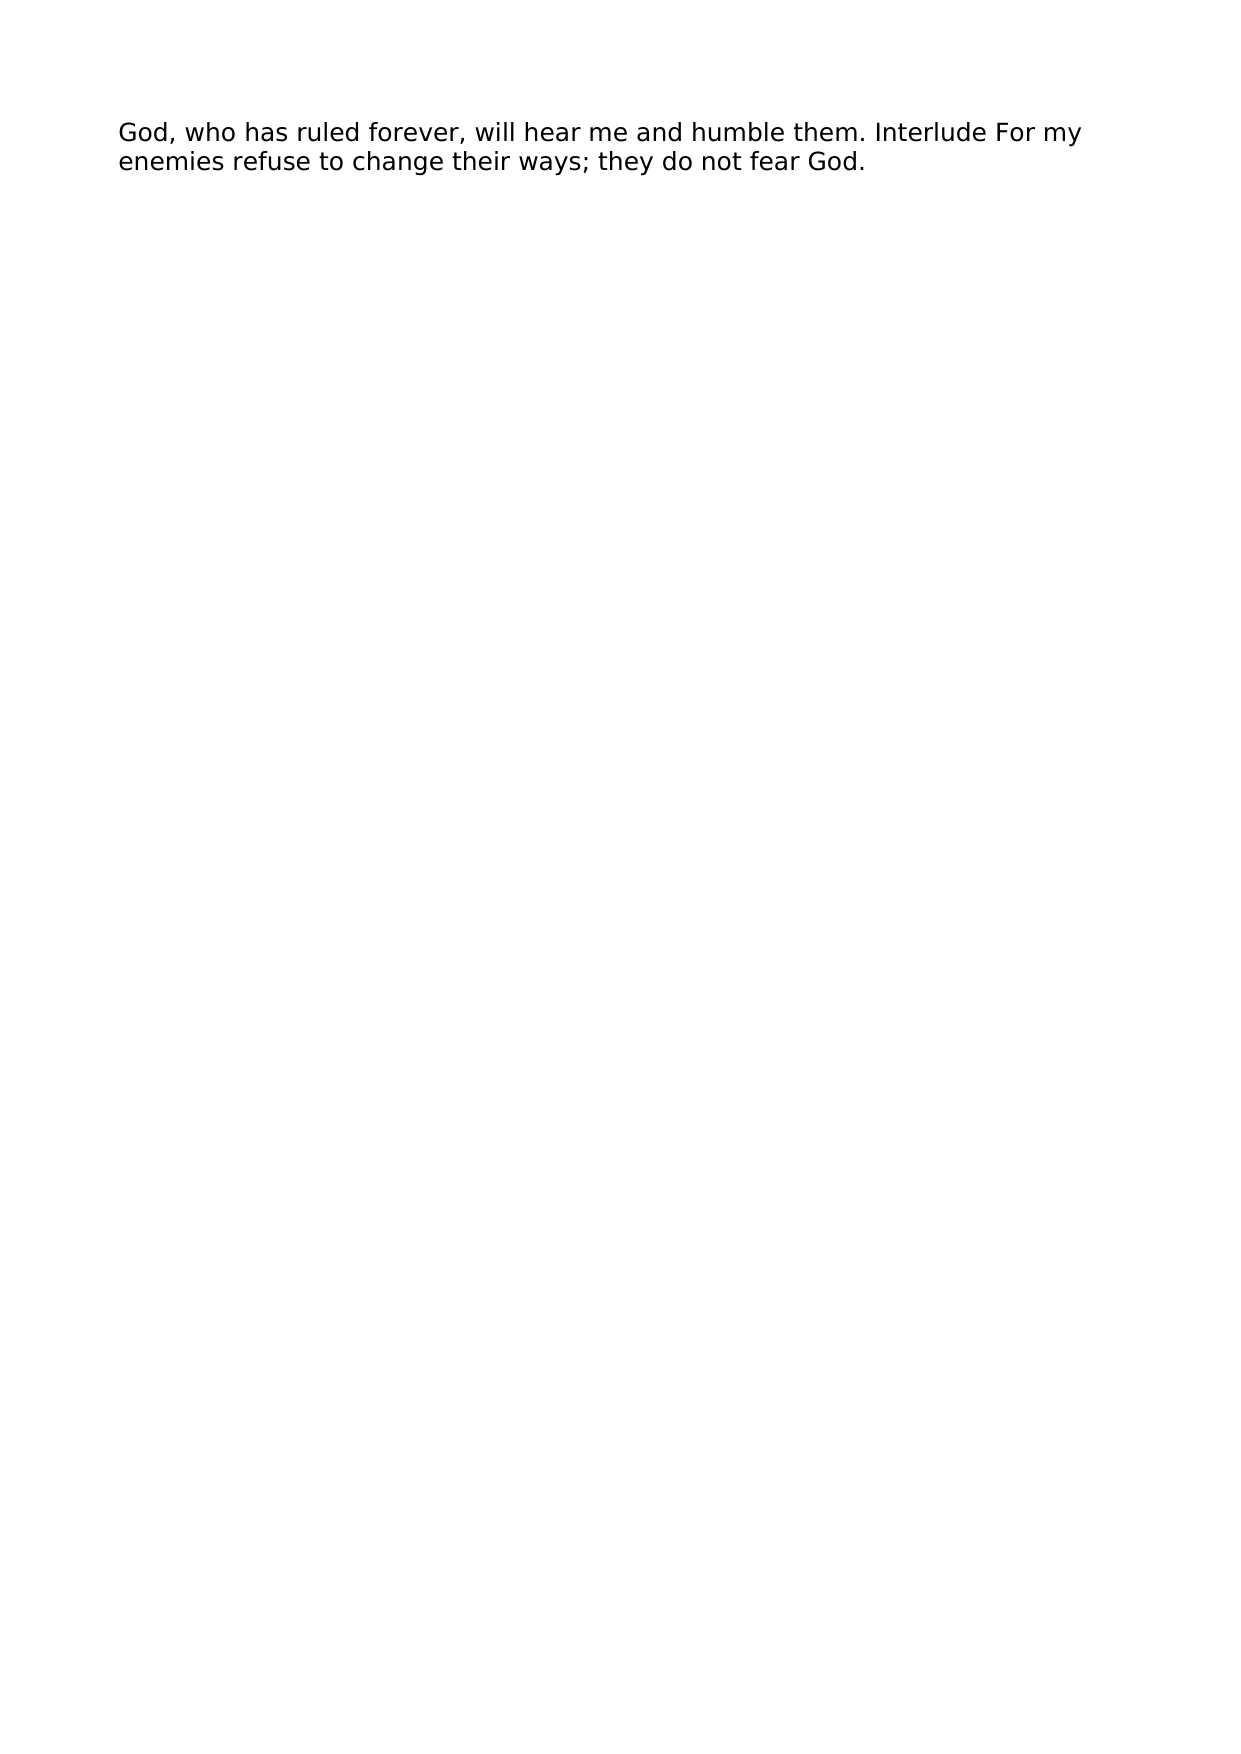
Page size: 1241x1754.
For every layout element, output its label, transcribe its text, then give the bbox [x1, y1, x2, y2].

text God, who has ruled forever, will hear me and humble them. Interlude For my enemies refuse to change their ways; they do not fear God. [118, 118, 1122, 176]
